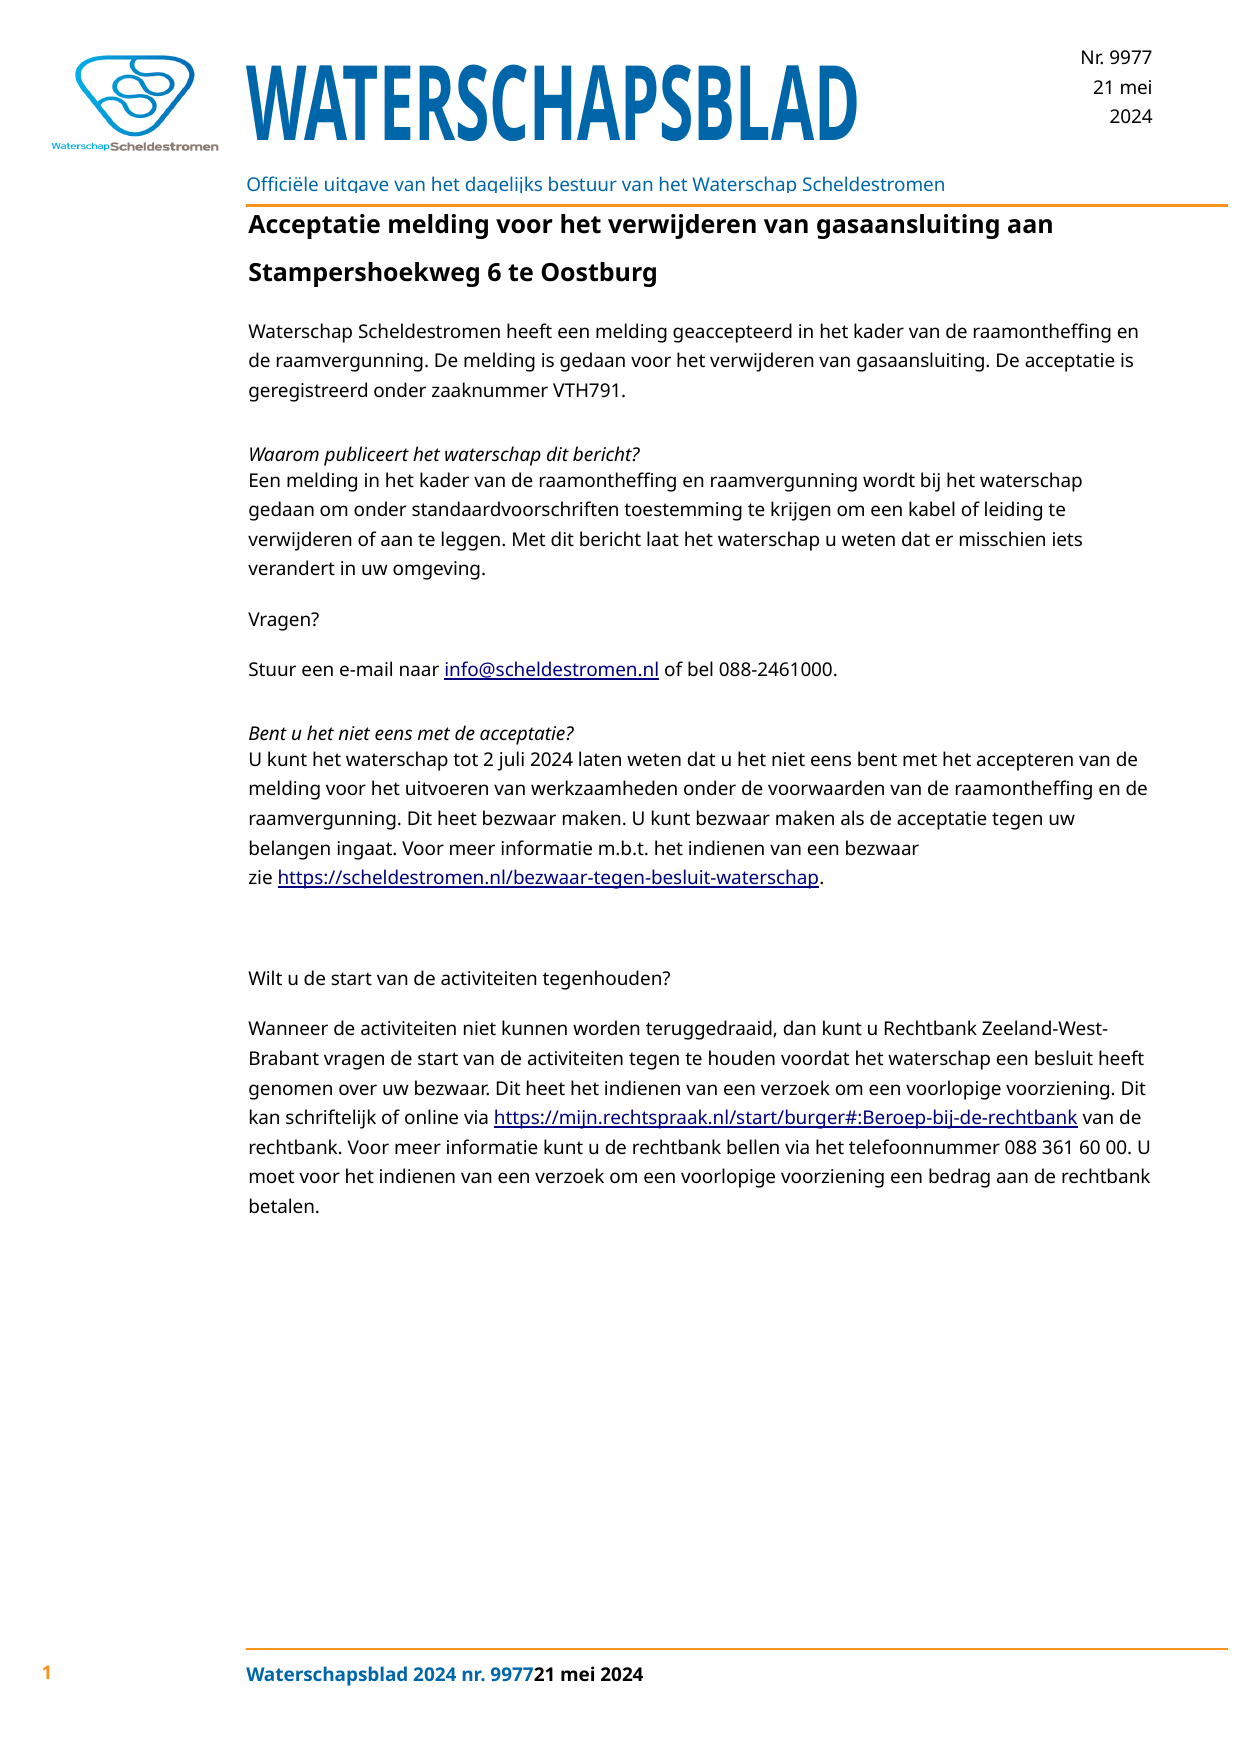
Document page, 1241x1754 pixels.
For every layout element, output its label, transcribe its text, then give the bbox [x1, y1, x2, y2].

text Waterschap Scheldestromen heeft een melding geaccepteerd in het kader van de raamontheffing en de raamvergunning. De melding is gedaan voor het verwijderen van gasaansluiting. De acceptatie is geregistreerd onder zaaknummer VTH791. [248, 318, 1152, 403]
picture [41, 47, 231, 172]
text Acceptatie melding voor het verwijderen van gasaansluiting aan Stampershoekweg 6 te Oostburg [248, 207, 1152, 288]
text Wilt u de start van de activiteiten tegenhouden? [248, 965, 1152, 991]
text U kunt het waterschap tot 2 juli 2024 laten weten dat u het niet eens bent met het accepteren van de melding voor het uitvoeren van werkzaamheden onder de voorwaarden van de raamontheffing en de raamvergunning. Dit heet bezwaar maken. U kunt bezwaar maken als de acceptatie tegen uw belangen ingaat. Voor meer informatie m.b.t. het indienen van een bezwaar zie https://scheldestromen.nl/bezwaar-tegen-besluit-waterschap. [248, 746, 1152, 890]
text Waarom publiceert het waterschap dit bericht? [248, 441, 1152, 467]
text Wanneer de activiteiten niet kunnen worden teruggedraaid, dan kunt u Rechtbank Zeeland-West-Brabant vragen de start van de activiteiten tegen te houden voordat het waterschap een besluit heeft genomen over uw bezwaar. Dit heet het indienen van een verzoek om een voorlopige voorziening. Dit kan schriftelijk of online via https://mijn.rechtspraak.nl/start/burger#:Beroep-bij-de-rechtbank van de rechtbank. Voor meer informatie kunt u de rechtbank bellen via het telefoonnummer 088 361 60 00. U moet voor het indienen van een verzoek om een voorlopige voorziening een bedrag aan de rechtbank betalen. [248, 1016, 1152, 1219]
text Bent u het niet eens met de acceptatie? [248, 720, 1152, 746]
text Vragen? [248, 606, 1152, 632]
text Stuur een e-mail naar info@scheldestromen.nl of bel 088-2461000. [248, 656, 1152, 682]
text Een melding in het kader van de raamontheffing en raamvergunning wordt bij het waterschap gedaan om onder standaardvoorschriften toestemming te krijgen om een kabel of leiding te verwijderen of aan te leggen. Met dit bericht laat het waterschap u weten dat er misschien iets verandert in uw omgeving. [248, 467, 1152, 581]
